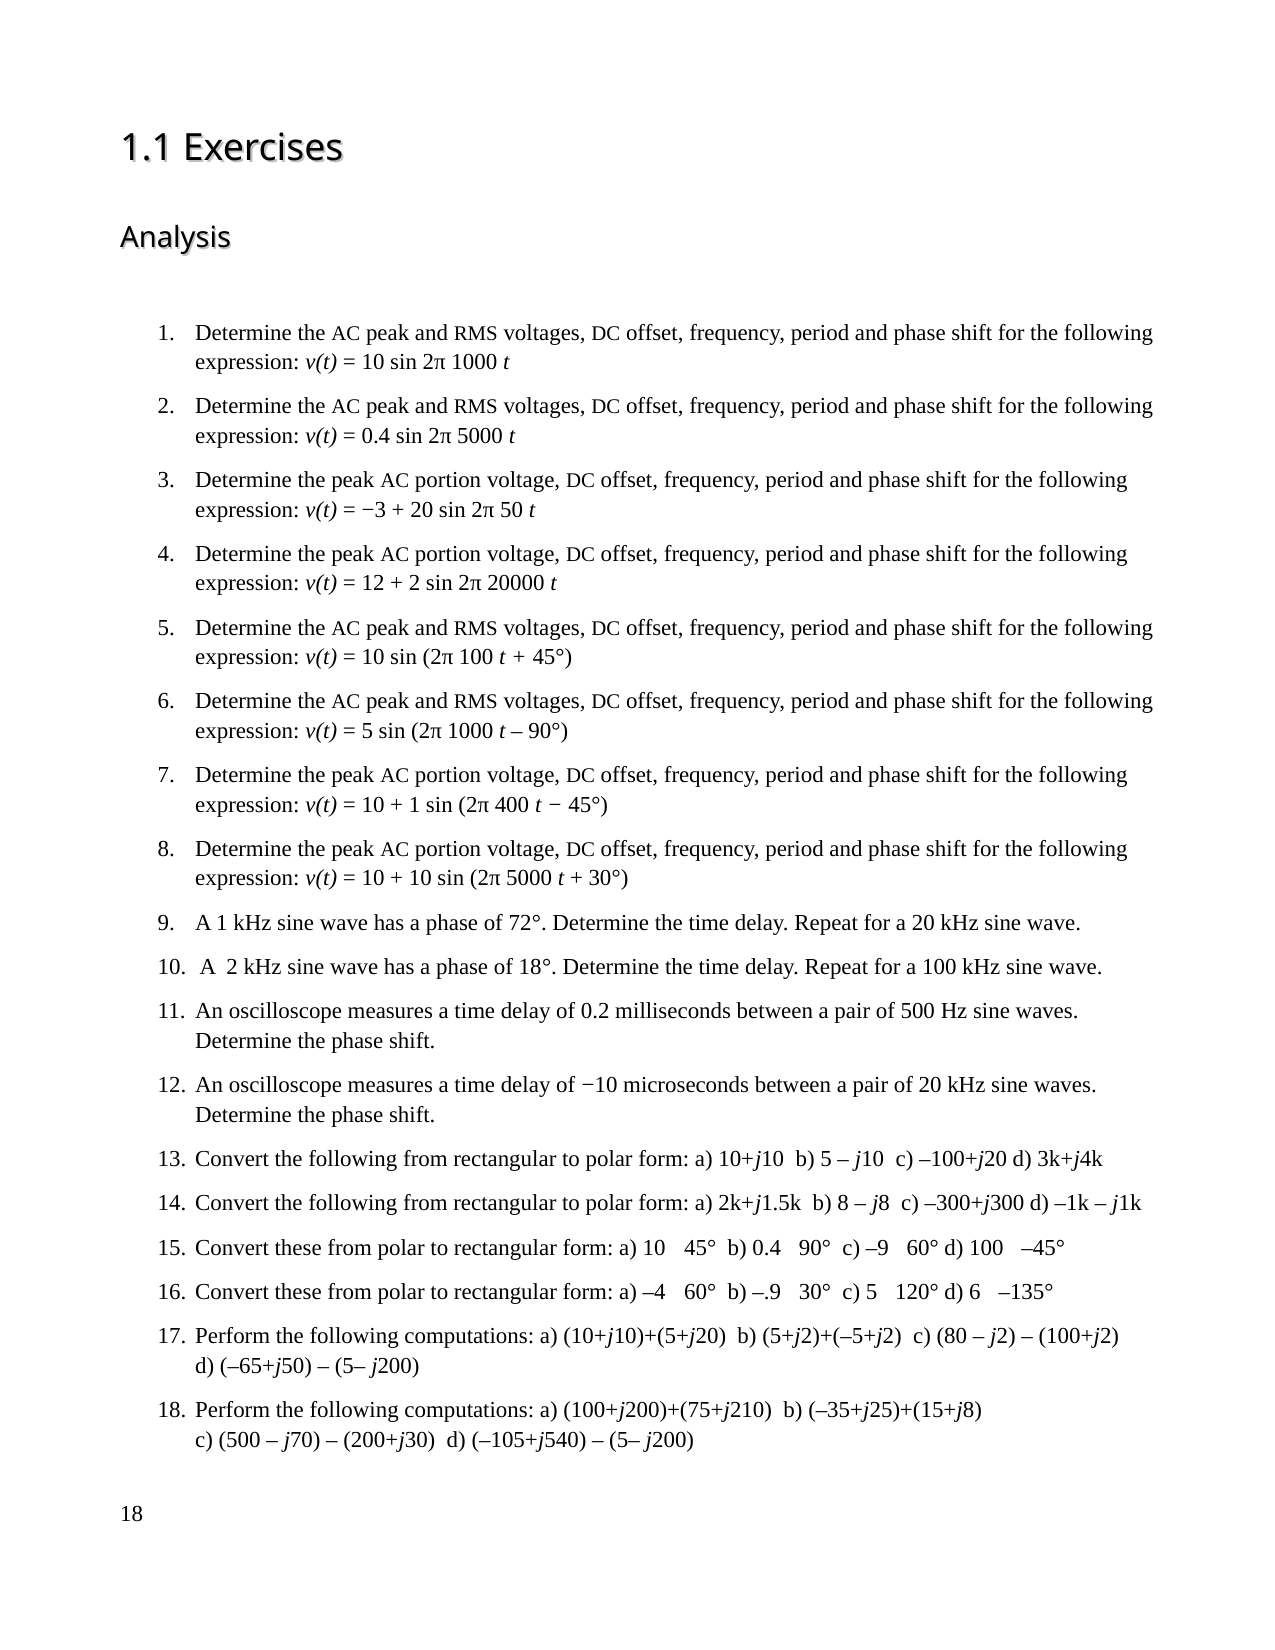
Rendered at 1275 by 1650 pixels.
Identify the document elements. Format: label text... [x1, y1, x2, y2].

list A 2 kHz sine wave has a phase of 18°. Determine the time delay. Repeat for a 100 kHz sine wave. [157, 953, 1155, 979]
list Determine the peak AC portion voltage, DC offset, frequency, period and phase shift for the following expression: v(t) = 12 + 2 sin 2π 20000 t [157, 540, 1155, 596]
list Determine the AC peak and RMS voltages, DC offset, frequency, period and phase shift for the following expression: v(t) = 10 sin 2π 1000 t [157, 319, 1155, 374]
list Determine the peak AC portion voltage, DC offset, frequency, period and phase shift for the following expression: v(t) = 10 + 1 sin (2π 400 t − 45°) [157, 761, 1155, 817]
subtitle Analysis [120, 217, 1155, 256]
list Convert the following from rectangular to polar form: a) 2k+j1.5k b) 8 – j8 c) –300+j300 d) –1k – j1k [157, 1189, 1155, 1216]
list Determine the peak AC portion voltage, DC offset, frequency, period and phase shift for the following expression: v(t) = 10 + 10 sin (2π 5000 t + 30°) [157, 835, 1155, 891]
list Convert these from polar to rectangular form: a) 1045° b) 0.490° c) –960° d) 100–45° [157, 1234, 1155, 1260]
list Determine the AC peak and RMS voltages, DC offset, frequency, period and phase shift for the following expression: v(t) = 5 sin (2π 1000 t – 90°) [157, 688, 1155, 743]
list Determine the AC peak and RMS voltages, DC offset, frequency, period and phase shift for the following expression: v(t) = 10 sin (2π 100 t + 45°) [157, 614, 1155, 669]
list Convert these from polar to rectangular form: a) –460° b) –.930° c) 5120° d) 6–135° [157, 1278, 1155, 1304]
list Perform the following computations: a) (100+j200)+(75+j210) b) (–35+j25)+(15+j8) c) (500 – j70) – (200+j30) d) (–105+j540) – (5– j200) [157, 1396, 1155, 1452]
subtitle 1.1 Exercises [120, 120, 1155, 171]
list Perform the following computations: a) (10+j10)+(5+j20) b) (5+j2)+(–5+j2) c) (80 – j2) – (100+j2) d) (–65+j50) – (5– j200) [157, 1323, 1155, 1378]
list Determine the AC peak and RMS voltages, DC offset, frequency, period and phase shift for the following expression: v(t) = 0.4 sin 2π 5000 t [157, 393, 1155, 448]
list Determine the peak AC portion voltage, DC offset, frequency, period and phase shift for the following expression: v(t) = −3 + 20 sin 2π 50 t [157, 466, 1155, 522]
list A 1 kHz sine wave has a phase of 72°. Determine the time delay. Repeat for a 20 kHz sine wave. [157, 909, 1155, 935]
list Convert the following from rectangular to polar form: a) 10+j10 b) 5 – j10 c) –100+j20 d) 3k+j4k [157, 1145, 1155, 1171]
list An oscilloscope measures a time delay of 0.2 milliseconds between a pair of 500 Hz sine waves. Determine the phase shift. [157, 998, 1155, 1053]
list An oscilloscope measures a time delay of −10 microseconds between a pair of 20 kHz sine waves. Determine the phase shift. [157, 1071, 1155, 1127]
